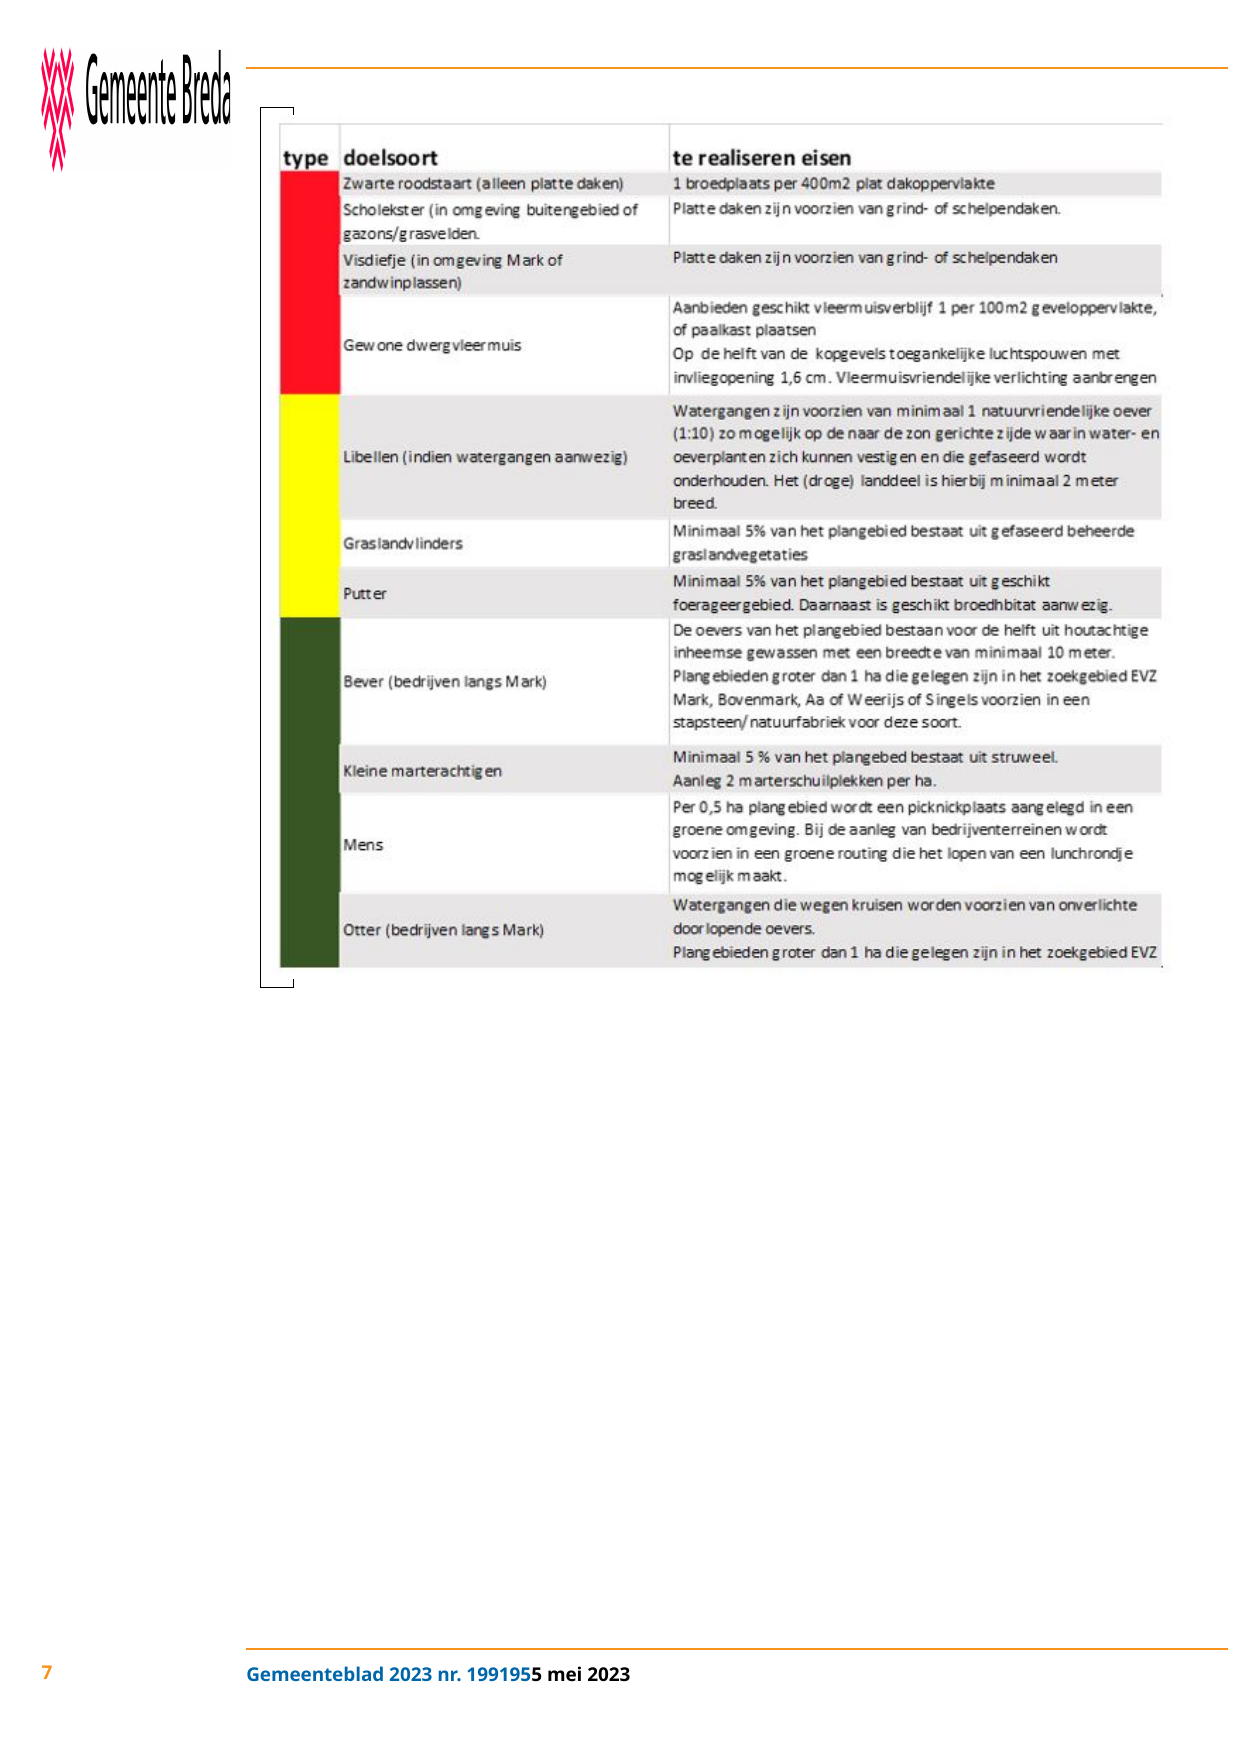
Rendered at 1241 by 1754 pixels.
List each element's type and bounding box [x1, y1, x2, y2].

picture [41, 47, 231, 172]
picture [268, 115, 1173, 979]
